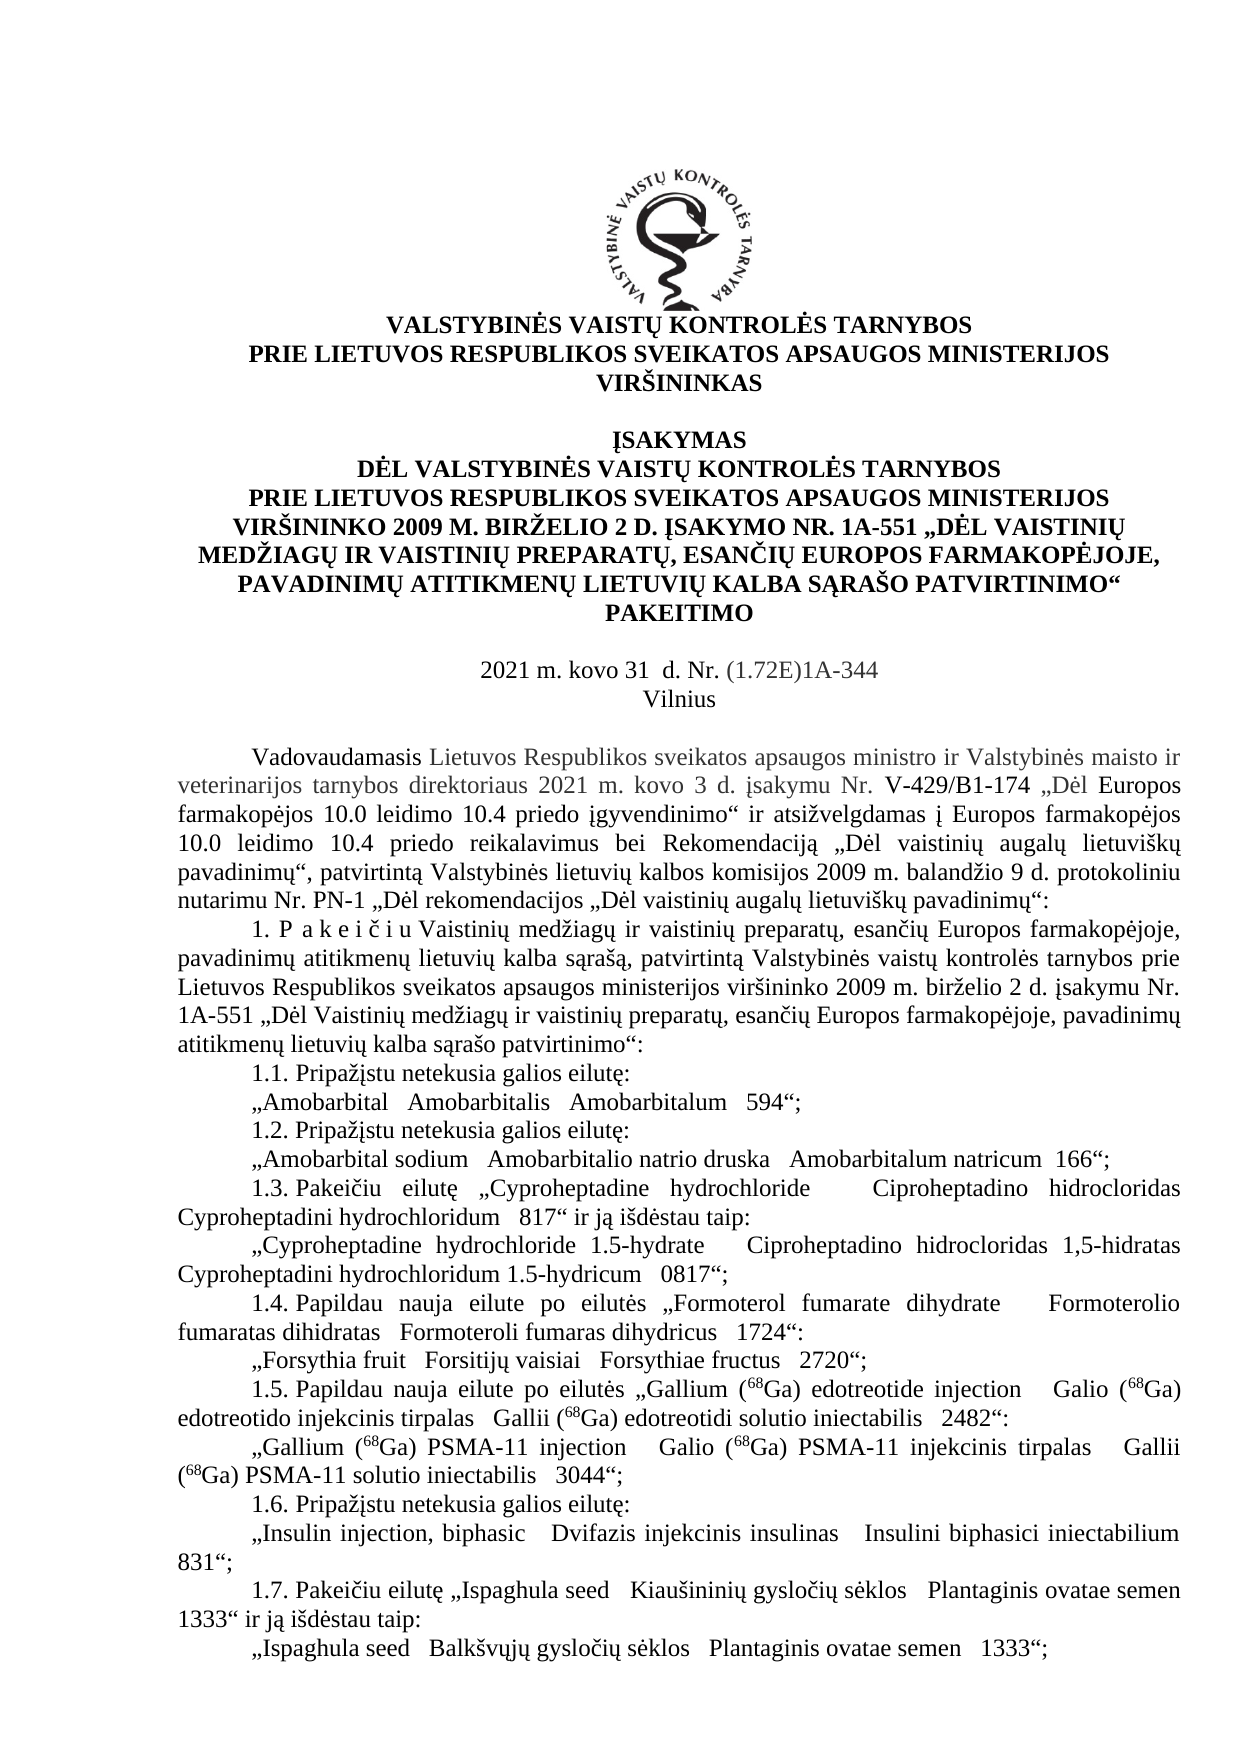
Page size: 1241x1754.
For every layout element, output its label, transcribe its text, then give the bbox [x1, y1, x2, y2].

text 2021 m. kovo 31 d. Nr. (1.72E)1A-344 [177, 655, 1181, 684]
text PRIE LIETUVOS RESPUBLIKOS SVEIKATOS APSAUGOS MINISTERIJOS VIRŠININKO 2009 M. BIRŽELIO 2 D. ĮSAKYMO NR. 1A-551 „DĖL VAISTINIŲ MEDŽIAGŲ IR VAISTINIŲ PREPARATŲ, ESANČIŲ EUROPOS FARMAKOPĖJOJE, PAVADINIMŲ ATITIKMENŲ LIETUVIŲ KALBA SĄRAŠO PATVIRTINIMO“ PAKEITIMO [177, 483, 1181, 627]
text 1.5. Papildau nauja eilute po eilutės „Gallium (68Ga) edotreotide injection Galio (68Ga) edotreotido injekcinis tirpalas Gallii (68Ga) edotreotidi solutio iniectabilis 2482“: [177, 1374, 1181, 1432]
text Vadovaudamasis Lietuvos Respublikos sveikatos apsaugos ministro ir Valstybinės maisto ir veterinarijos tarnybos direktoriaus 2021 m. kovo 3 d. įsakymu Nr. V-429/B1-174 „Dėl Europos farmakopėjos 10.0 leidimo 10.4 priedo įgyvendinimo“ ir atsižvelgdamas į Europos farmakopėjos 10.0 leidimo 10.4 priedo reikalavimus bei Rekomendaciją „Dėl vaistinių augalų lietuviškų pavadinimų“, patvirtintą Valstybinės lietuvių kalbos komisijos 2009 m. balandžio 9 d. protokoliniu nutarimu Nr. PN-1 „Dėl rekomendacijos „Dėl vaistinių augalų lietuviškų pavadinimų“: [177, 742, 1181, 914]
text viršininkas [177, 368, 1181, 397]
text „Amobarbital Amobarbitalis Amobarbitalum 594“; [177, 1087, 1181, 1115]
text DĖL VALSTYBINĖS VAISTŲ KONTROLĖS TARNYBOS [177, 454, 1181, 483]
text Vilnius [177, 684, 1181, 713]
text ĮSAKYMAS [177, 425, 1181, 454]
text Prie LIETUVOS RESPUBLIKOS sveikatos apsaugos ministerijos [177, 339, 1181, 368]
text „Ispaghula seed Balkšvųjų gysločių sėklos Plantaginis ovatae semen 1333“; [177, 1633, 1181, 1662]
text 1.4. Papildau nauja eilute po eilutės „Formoterol fumarate dihydrate Formoterolio fumaratas dihidratas Formoteroli fumaras dihydricus 1724“: [177, 1288, 1181, 1345]
text „Insulin injection, biphasic Dvifazis injekcinis insulinas Insulini biphasici iniectabilium 831“; [177, 1518, 1181, 1575]
text „Gallium (68Ga) PSMA-11 injection Galio (68Ga) PSMA-11 injekcinis tirpalas Gallii (68Ga) PSMA-11 solutio iniectabilis 3044“; [177, 1432, 1181, 1489]
text 1.2. Pripažįstu netekusia galios eilutę: [177, 1115, 1181, 1144]
text „Forsythia fruit Forsitijų vaisiai Forsythiae fructus 2720“; [251, 1345, 1181, 1374]
text 1.1. Pripažįstu netekusia galios eilutę: [177, 1058, 1181, 1087]
text „Amobarbital sodium Amobarbitalio natrio druska Amobarbitalum natricum 166“; [177, 1144, 1181, 1173]
text 1. P akeičiuVaistinių medžiagų ir vaistinių preparatų, esančių Europos farmakopėjoje, pavadinimų atitikmenų lietuvių kalba sąrašą, patvirtintą Valstybinės vaistų kontrolės tarnybos prie Lietuvos Respublikos sveikatos apsaugos ministerijos viršininko 2009 m. birželio 2 d. įsakymu Nr. 1A-551 „Dėl Vaistinių medžiagų ir vaistinių preparatų, esančių Europos farmakopėjoje, pavadinimų atitikmenų lietuvių kalba sąrašo patvirtinimo“: [177, 914, 1181, 1058]
text 1.7. Pakeičiu eilutę „Ispaghula seed Kiaušininių gysločių sėklos Plantaginis ovatae semen 1333“ ir ją išdėstau taip: [177, 1575, 1181, 1633]
text „Cyproheptadine hydrochloride 1.5-hydrate Ciproheptadino hidrocloridas 1,5-hidratas Cyproheptadini hydrochloridum 1.5-hydricum 0817“; [177, 1230, 1181, 1288]
text 1.6. Pripažįstu netekusia galios eilutę: [177, 1489, 1181, 1518]
text 1.3. Pakeičiu eilutę „Cyproheptadine hydrochloride Ciproheptadino hidrocloridas Cyproheptadini hydrochloridum 817“ ir ją išdėstau taip: [177, 1173, 1181, 1230]
text Valstybinės vaistų kontrolės tarnybos [177, 310, 1181, 339]
